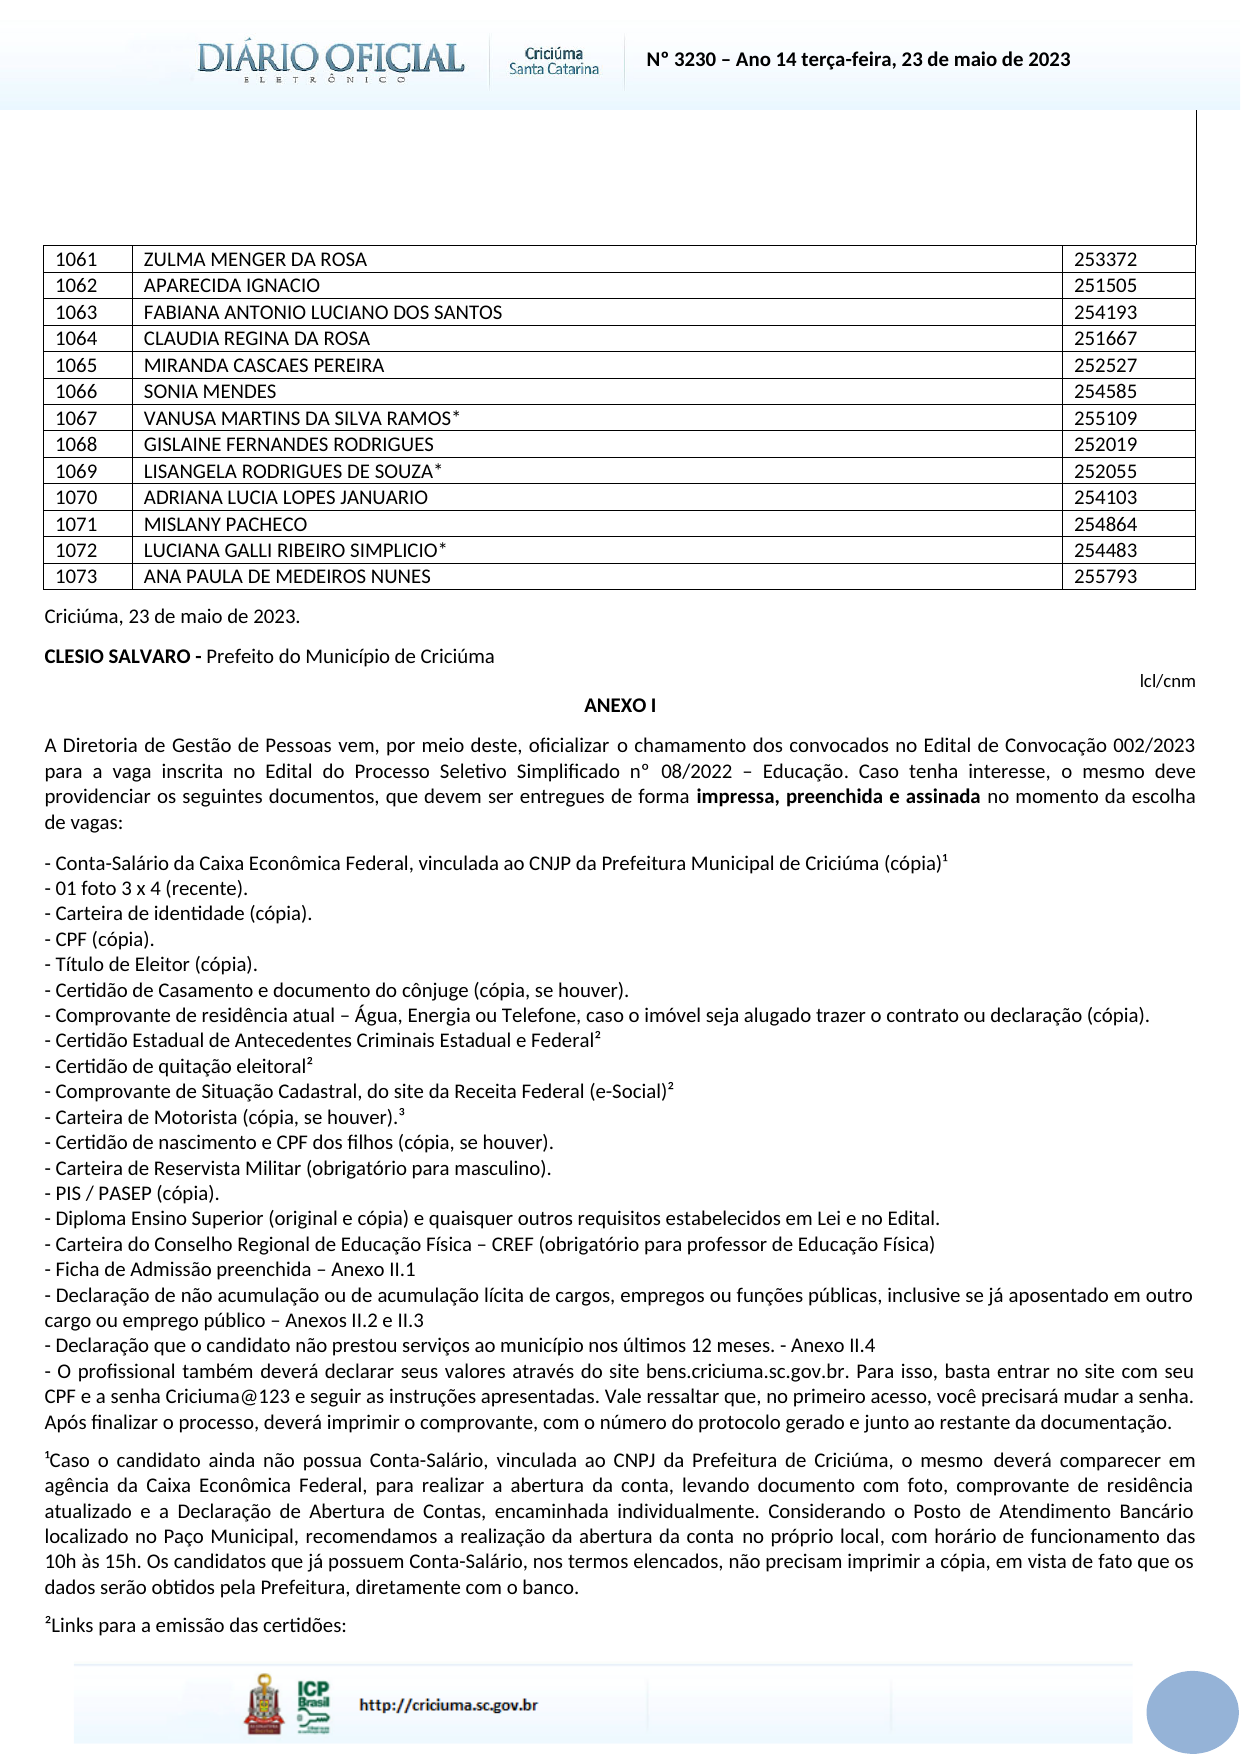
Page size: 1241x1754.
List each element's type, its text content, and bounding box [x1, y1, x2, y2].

text - Declaração que o candidato não prestou serviços ao município nos últimos 12 meses. - Anexo II.4 [44, 1333, 1196, 1358]
table_cell 251667 [1063, 326, 1195, 351]
text - Comprovante de residência atual – Água, Energia ou Telefone, caso o imóvel seja alugado trazer o contrato ou declaração (cópia). [44, 1002, 1196, 1028]
text - Certidão de quitação eleitoral² [44, 1053, 1196, 1078]
text - Ficha de Admissão preenchida – Anexo II.1 [44, 1256, 1196, 1282]
table_cell LISANGELA RODRIGUES DE SOUZA* [133, 458, 1062, 483]
table_cell 252055 [1063, 458, 1195, 483]
table_cell ZULMA MENGER DA ROSA [133, 246, 1062, 272]
table_cell CLAUDIA REGINA DA ROSA [133, 326, 1062, 351]
table_cell 255109 [1063, 405, 1195, 430]
table_cell 254864 [1063, 511, 1195, 536]
table_cell SONIA MENDES [133, 379, 1062, 404]
text ¹Caso o candidato ainda não possua Conta-Salário, vinculada ao CNPJ da Prefeitura de Criciúma, o mesmo deverá comparecer em agência da Caixa Econômica Federal, para realizar a abertura da conta, levando documento com foto, comprovante de residência atualizado e a Declaração de Abertura de Contas, encaminhada individualmente. Considerando o Posto de Atendimento Bancário localizado no Paço Municipal, recomendamos a realização da abertura da conta no próprio local, com horário de funcionamento das 10h às 15h. Os candidatos que já possuem Conta-Salário, nos termos elencados, não precisam imprimir a cópia, em vista de fato que os dados serão obtidos pela Prefeitura, diretamente com o banco. [44, 1447, 1196, 1599]
table_cell 1067 [44, 405, 132, 430]
table_cell ADRIANA LUCIA LOPES JANUARIO [133, 484, 1062, 510]
table_cell ANA PAULA DE MEDEIROS NUNES [133, 564, 1062, 589]
table_cell 1061 [44, 246, 132, 272]
table_cell 255793 [1063, 564, 1195, 589]
table_cell 1073 [44, 564, 132, 589]
table_cell 252019 [1063, 431, 1195, 457]
table_cell 254585 [1063, 379, 1195, 404]
text lcl/cnm [44, 669, 1196, 692]
text A Diretoria de Gestão de Pessoas vem, por meio deste, oficializar o chamamento dos convocados no Edital de Convocação 002/2023 para a vaga inscrita no Edital do Processo Seletivo Simplificado nº 08/2022 – Educação. Caso tenha interesse, o mesmo deve providenciar os seguintes documentos, que devem ser entregues de forma impressa, preenchida e assinada no momento da escolha de vagas: [44, 733, 1196, 834]
table_cell 251505 [1063, 273, 1195, 298]
text - 01 foto 3 x 4 (recente). [44, 875, 1196, 901]
table_cell 1062 [44, 273, 132, 298]
table_cell 1064 [44, 326, 132, 351]
text - Comprovante de Situação Cadastral, do site da Receita Federal (e-Social)² [44, 1078, 1196, 1104]
text - CPF (cópia). [44, 926, 1196, 951]
text - Diploma Ensino Superior (original e cópia) e quaisquer outros requisitos estabelecidos em Lei e no Edital. [44, 1206, 1196, 1231]
table_cell FABIANA ANTONIO LUCIANO DOS SANTOS [133, 299, 1062, 324]
text - O profissional também deverá declarar seus valores através do site bens.criciuma.sc.gov.br. Para isso, basta entrar no site com seu CPF e a senha Criciuma@123 e seguir as instruções apresentadas. Vale ressaltar que, no primeiro acesso, você precisará mudar a senha. Após finalizar o processo, deverá imprimir o comprovante, com o número do protocolo gerado e junto ao restante da documentação. [44, 1358, 1196, 1434]
text Criciúma, 23 de maio de 2023. [44, 603, 1196, 628]
table_cell GISLAINE FERNANDES RODRIGUES [133, 431, 1062, 457]
table_cell LUCIANA GALLI RIBEIRO SIMPLICIO* [133, 537, 1062, 563]
text - Certidão de nascimento e CPF dos filhos (cópia, se houver). [44, 1129, 1196, 1155]
table_cell 254103 [1063, 484, 1195, 510]
text CLESIO SALVARO - Prefeito do Município de Criciúma [44, 644, 1196, 669]
table_cell 1066 [44, 379, 132, 404]
table_cell 1063 [44, 299, 132, 324]
text - Certidão de Casamento e documento do cônjuge (cópia, se houver). [44, 977, 1196, 1002]
text - Título de Eleitor (cópia). [44, 951, 1196, 977]
text - PIS / PASEP (cópia). [44, 1180, 1196, 1206]
text - Carteira do Conselho Regional de Educação Física – CREF (obrigatório para professor de Educação Física) [44, 1231, 1196, 1256]
table_cell 254483 [1063, 537, 1195, 563]
table_cell 1070 [44, 484, 132, 510]
table_cell 252527 [1063, 352, 1195, 377]
text - Carteira de Motorista (cópia, se houver).³ [44, 1104, 1196, 1129]
table_cell 253372 [1063, 246, 1195, 272]
table_cell 1065 [44, 352, 132, 377]
text - Declaração de não acumulação ou de acumulação lícita de cargos, empregos ou funções públicas, inclusive se já aposentado em outro cargo ou emprego público – Anexos II.2 e II.3 [44, 1282, 1196, 1333]
table_cell VANUSA MARTINS DA SILVA RAMOS* [133, 405, 1062, 430]
table_cell 1071 [44, 511, 132, 536]
table_cell 254193 [1063, 299, 1195, 324]
table_cell MISLANY PACHECO [133, 511, 1062, 536]
text ANEXO I [44, 692, 1196, 717]
text ²Links para a emissão das certidões: [44, 1612, 1196, 1638]
table_cell 1068 [44, 431, 132, 457]
text - Carteira de Reservista Militar (obrigatório para masculino). [44, 1155, 1196, 1180]
table_cell 1069 [44, 458, 132, 483]
text - Certidão Estadual de Antecedentes Criminais Estadual e Federal² [44, 1028, 1196, 1053]
text - Carteira de identidade (cópia). [44, 901, 1196, 926]
table_cell MIRANDA CASCAES PEREIRA [133, 352, 1062, 377]
text - Conta-Salário da Caixa Econômica Federal, vinculada ao CNJP da Prefeitura Municipal de Criciúma (cópia)¹ [44, 850, 1196, 875]
table_cell 1072 [44, 537, 132, 563]
table_cell APARECIDA IGNACIO [133, 273, 1062, 298]
